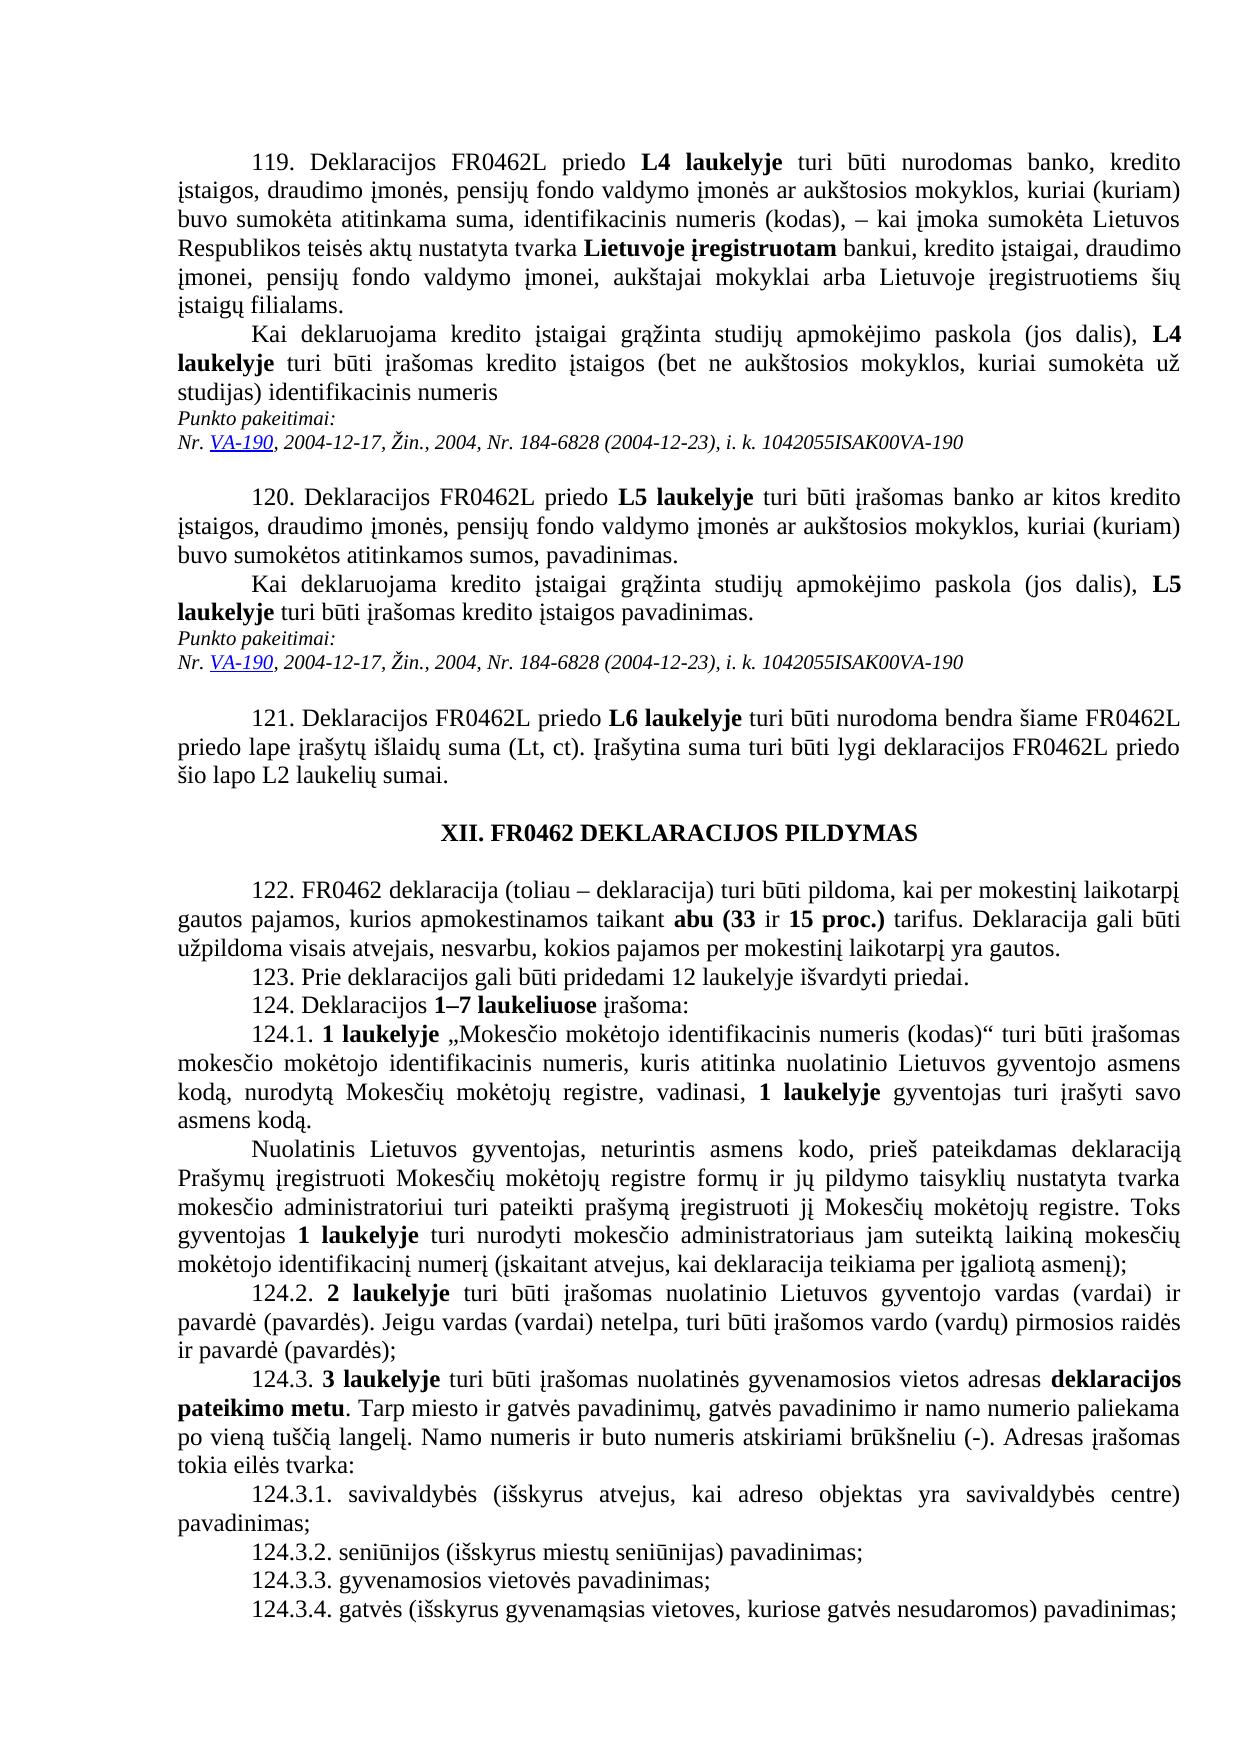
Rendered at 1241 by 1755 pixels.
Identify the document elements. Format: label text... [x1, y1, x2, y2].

text 122. FR0462 deklaracija (toliau – deklaracija) turi būti pildoma, kai per mokestinį laikotarpį gautos pajamos, kurios apmokestinamos taikant abu (33 ir 15 proc.) tarifus. Deklaracija gali būti užpildoma visais atvejais, nesvarbu, kokios pajamos per mokestinį laikotarpį yra gautos. [177, 876, 1181, 962]
text Punkto pakeitimai: [177, 406, 1181, 430]
text Nr. VA-190, 2004-12-17, Žin., 2004, Nr. 184-6828 (2004-12-23), i. k. 1042055ISAK00VA-190 [177, 650, 1181, 674]
text 124.2. 2 laukelyje turi būti įrašomas nuolatinio Lietuvos gyventojo vardas (vardai) ir pavardė (pavardės). Jeigu vardas (vardai) netelpa, turi būti įrašomos vardo (vardų) pirmosios raidės ir pavardė (pavardės); [177, 1278, 1181, 1364]
text 124.3. 3 laukelyje turi būti įrašomas nuolatinės gyvenamosios vietos adresas deklaracijos pateikimo metu. Tarp miesto ir gatvės pavadinimų, gatvės pavadinimo ir namo numerio paliekama po vieną tuščią langelį. Namo numeris ir buto numeris atskiriami brūkšneliu (-). Adresas įrašomas tokia eilės tvarka: [177, 1364, 1181, 1479]
text 124.3.1. savivaldybės (išskyrus atvejus, kai adreso objektas yra savivaldybės centre) pavadinimas; [177, 1479, 1181, 1537]
text 121. Deklaracijos FR0462L priedo L6 laukelyje turi būti nurodoma bendra šiame FR0462L priedo lape įrašytų išlaidų suma (Lt, ct). Įrašytina suma turi būti lygi deklaracijos FR0462L priedo šio lapo L2 laukelių sumai. [177, 703, 1181, 789]
text Kai deklaruojama kredito įstaigai grąžinta studijų apmokėjimo paskola (jos dalis), L5 laukelyje turi būti įrašomas kredito įstaigos pavadinimas. [177, 569, 1181, 626]
text 120. Deklaracijos FR0462L priedo L5 laukelyje turi būti įrašomas banko ar kitos kredito įstaigos, draudimo įmonės, pensijų fondo valdymo įmonės ar aukštosios mokyklos, kuriai (kuriam) buvo sumokėtos atitinkamos sumos, pavadinimas. [177, 482, 1181, 569]
text 124.3.2. seniūnijos (išskyrus miestų seniūnijas) pavadinimas; [177, 1537, 1181, 1566]
text 119. Deklaracijos FR0462L priedo L4 laukelyje turi būti nurodomas banko, kredito įstaigos, draudimo įmonės, pensijų fondo valdymo įmonės ar aukštosios mokyklos, kuriai (kuriam) buvo sumokėta atitinkama suma, identifikacinis numeris (kodas), – kai įmoka sumokėta Lietuvos Respublikos teisės aktų nustatyta tvarka Lietuvoje įregistruotam bankui, kredito įstaigai, draudimo įmonei, pensijų fondo valdymo įmonei, aukštajai mokyklai arba Lietuvoje įregistruotiems šių įstaigų filialams. [177, 147, 1181, 319]
text Nr. VA-190, 2004-12-17, Žin., 2004, Nr. 184-6828 (2004-12-23), i. k. 1042055ISAK00VA-190 [177, 430, 1181, 454]
text XII. FR0462 DEKLARACIJOS PILDYMAS [177, 818, 1181, 847]
text 123. Prie deklaracijos gali būti pridedami 12 laukelyje išvardyti priedai. [177, 962, 1181, 991]
text 124.3.4. gatvės (išskyrus gyvenamąsias vietoves, kuriose gatvės nesudaromos) pavadinimas; [177, 1594, 1181, 1623]
text 124.1. 1 laukelyje „Mokesčio mokėtojo identifikacinis numeris (kodas)“ turi būti įrašomas mokesčio mokėtojo identifikacinis numeris, kuris atitinka nuolatinio Lietuvos gyventojo asmens kodą, nurodytą Mokesčių mokėtojų registre, vadinasi, 1 laukelyje gyventojas turi įrašyti savo asmens kodą. [177, 1019, 1181, 1134]
text Nuolatinis Lietuvos gyventojas, neturintis asmens kodo, prieš pateikdamas deklaraciją Prašymų įregistruoti Mokesčių mokėtojų registre formų ir jų pildymo taisyklių nustatyta tvarka mokesčio administratoriui turi pateikti prašymą įregistruoti jį Mokesčių mokėtojų registre. Toks gyventojas 1 laukelyje turi nurodyti mokesčio administratoriaus jam suteiktą laikiną mokesčių mokėtojo identifikacinį numerį (įskaitant atvejus, kai deklaracija teikiama per įgaliotą asmenį); [177, 1134, 1181, 1278]
text 124. Deklaracijos 1–7 laukeliuose įrašoma: [177, 991, 1181, 1019]
text 124.3.3. gyvenamosios vietovės pavadinimas; [177, 1566, 1181, 1594]
text Punkto pakeitimai: [177, 626, 1181, 650]
text Kai deklaruojama kredito įstaigai grąžinta studijų apmokėjimo paskola (jos dalis), L4 laukelyje turi būti įrašomas kredito įstaigos (bet ne aukštosios mokyklos, kuriai sumokėta už studijas) identifikacinis numeris [177, 319, 1181, 406]
